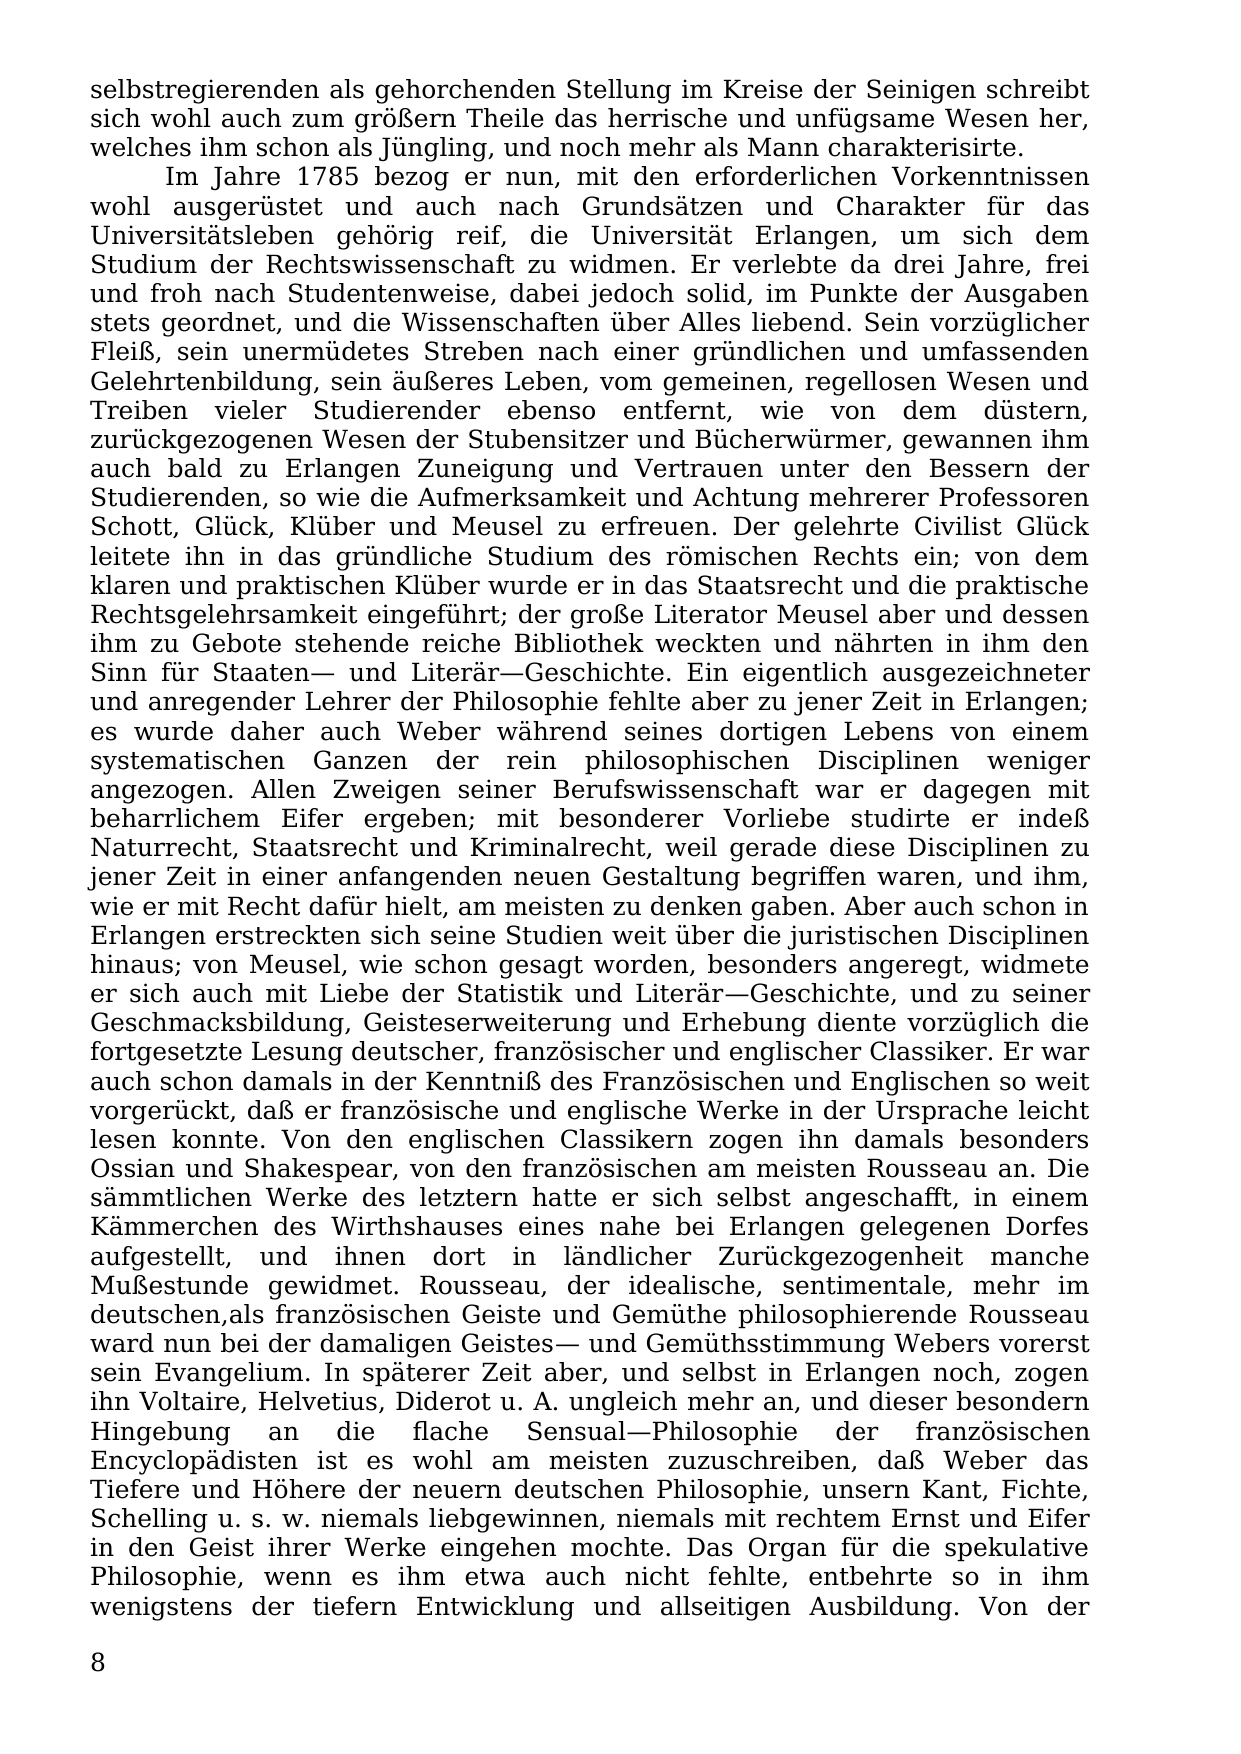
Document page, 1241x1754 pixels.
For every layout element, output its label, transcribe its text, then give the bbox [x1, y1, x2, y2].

text selbstregierenden als gehorchenden Stellung im Kreise der Seinigen schreibt sich wohl auch zum größern Theile das herrische und unfügsame Wesen her, welches ihm schon als Jüngling, und noch mehr als Mann charakterisirte. [90, 75, 1091, 162]
text Im Jahre 1785 bezog er nun, mit den erforderlichen Vorkenntnissen wohl ausgerüstet und auch nach Grundsätzen und Charakter für das Universitätsleben gehörig reif, die Universität Erlangen, um sich dem Studium der Rechtswissenschaft zu widmen. Er verlebte da drei Jahre, frei und froh nach Studentenweise, dabei jedoch solid, im Punkte der Ausgaben stets geordnet, und die Wissenschaften über Alles liebend. Sein vorzüglicher Fleiß, sein unermüdetes Streben nach einer gründlichen und umfassenden Gelehrtenbildung, sein äußeres Leben, vom gemeinen, regellosen Wesen und Treiben vieler Studierender ebenso entfernt, wie von dem düstern, zurückgezogenen Wesen der Stubensitzer und Bücherwürmer, gewannen ihm auch bald zu Erlangen Zuneigung und Vertrauen unter den Bessern der Studierenden, so wie die Aufmerksamkeit und Achtung mehrerer Professoren Schott, Glück, Klüber und Meusel zu erfreuen. Der gelehrte Civilist Glück leitete ihn in das gründliche Studium des römischen Rechts ein; von dem klaren und praktischen Klüber wurde er in das Staatsrecht und die praktische Rechtsgelehrsamkeit eingeführt; der große Literator Meusel aber und dessen ihm zu Gebote stehende reiche Bibliothek weckten und nährten in ihm den Sinn für Staaten— und Literär—Geschichte. Ein eigentlich ausgezeichneter und anregender Lehrer der Philosophie fehlte aber zu jener Zeit in Erlangen; es wurde daher auch Weber während seines dortigen Lebens von einem systematischen Ganzen der rein philosophischen Disciplinen weniger angezogen. Allen Zweigen seiner Berufswissenschaft war er dagegen mit beharrlichem Eifer ergeben; mit besonderer Vorliebe studirte er indeß Naturrecht, Staatsrecht und Kriminalrecht, weil gerade diese Disciplinen zu jener Zeit in einer anfangenden neuen Gestaltung begriffen waren, und ihm, wie er mit Recht dafür hielt, am meisten zu denken gaben. Aber auch schon in Erlangen erstreckten sich seine Studien weit über die juristischen Disciplinen hinaus; von Meusel, wie schon gesagt worden, besonders angeregt, widmete er sich auch mit Liebe der Statistik und Literär—Geschichte, und zu seiner Geschmacksbildung, Geisteserweiterung und Erhebung diente vorzüglich die fortgesetzte Lesung deutscher, französischer und englischer Classiker. Er war auch schon damals in der Kenntniß des Französischen und Englischen so weit vorgerückt, daß er französische und englische Werke in der Ursprache leicht lesen konnte. Von den englischen Classikern zogen ihn damals besonders Ossian und Shakespear, von den französischen am meisten Rousseau an. Die sämmtlichen Werke des letztern hatte er sich selbst angeschafft, in einem Kämmerchen des Wirthshauses eines nahe bei Erlangen gelegenen Dorfes aufgestellt, und ihnen dort in ländlicher Zurückgezogenheit manche Mußestunde gewidmet. Rousseau, der idealische, sentimentale, mehr im deutschen,als französischen Geiste und Gemüthe philosophierende Rousseau ward nun bei der damaligen Geistes— und Gemüthsstimmung Webers vorerst sein Evangelium. In späterer Zeit aber, und selbst in Erlangen noch, zogen ihn Voltaire, Helvetius, Diderot u. A. ungleich mehr an, und dieser besondern Hingebung an die flache Sensual—Philosophie der französischen Encyclopädisten ist es wohl am meisten zuzuschreiben, daß Weber das Tiefere und Höhere der neuern deutschen Philosophie, unsern Kant, Fichte, Schelling u. s. w. niemals liebgewinnen, niemals mit rechtem Ernst und Eifer in den Geist ihrer Werke eingehen mochte. Das Organ für die spekulative Philosophie, wenn es ihm etwa auch nicht fehlte, entbehrte so in ihm wenigstens der tiefern Entwicklung und allseitigen Ausbildung. Von der [90, 162, 1091, 1621]
